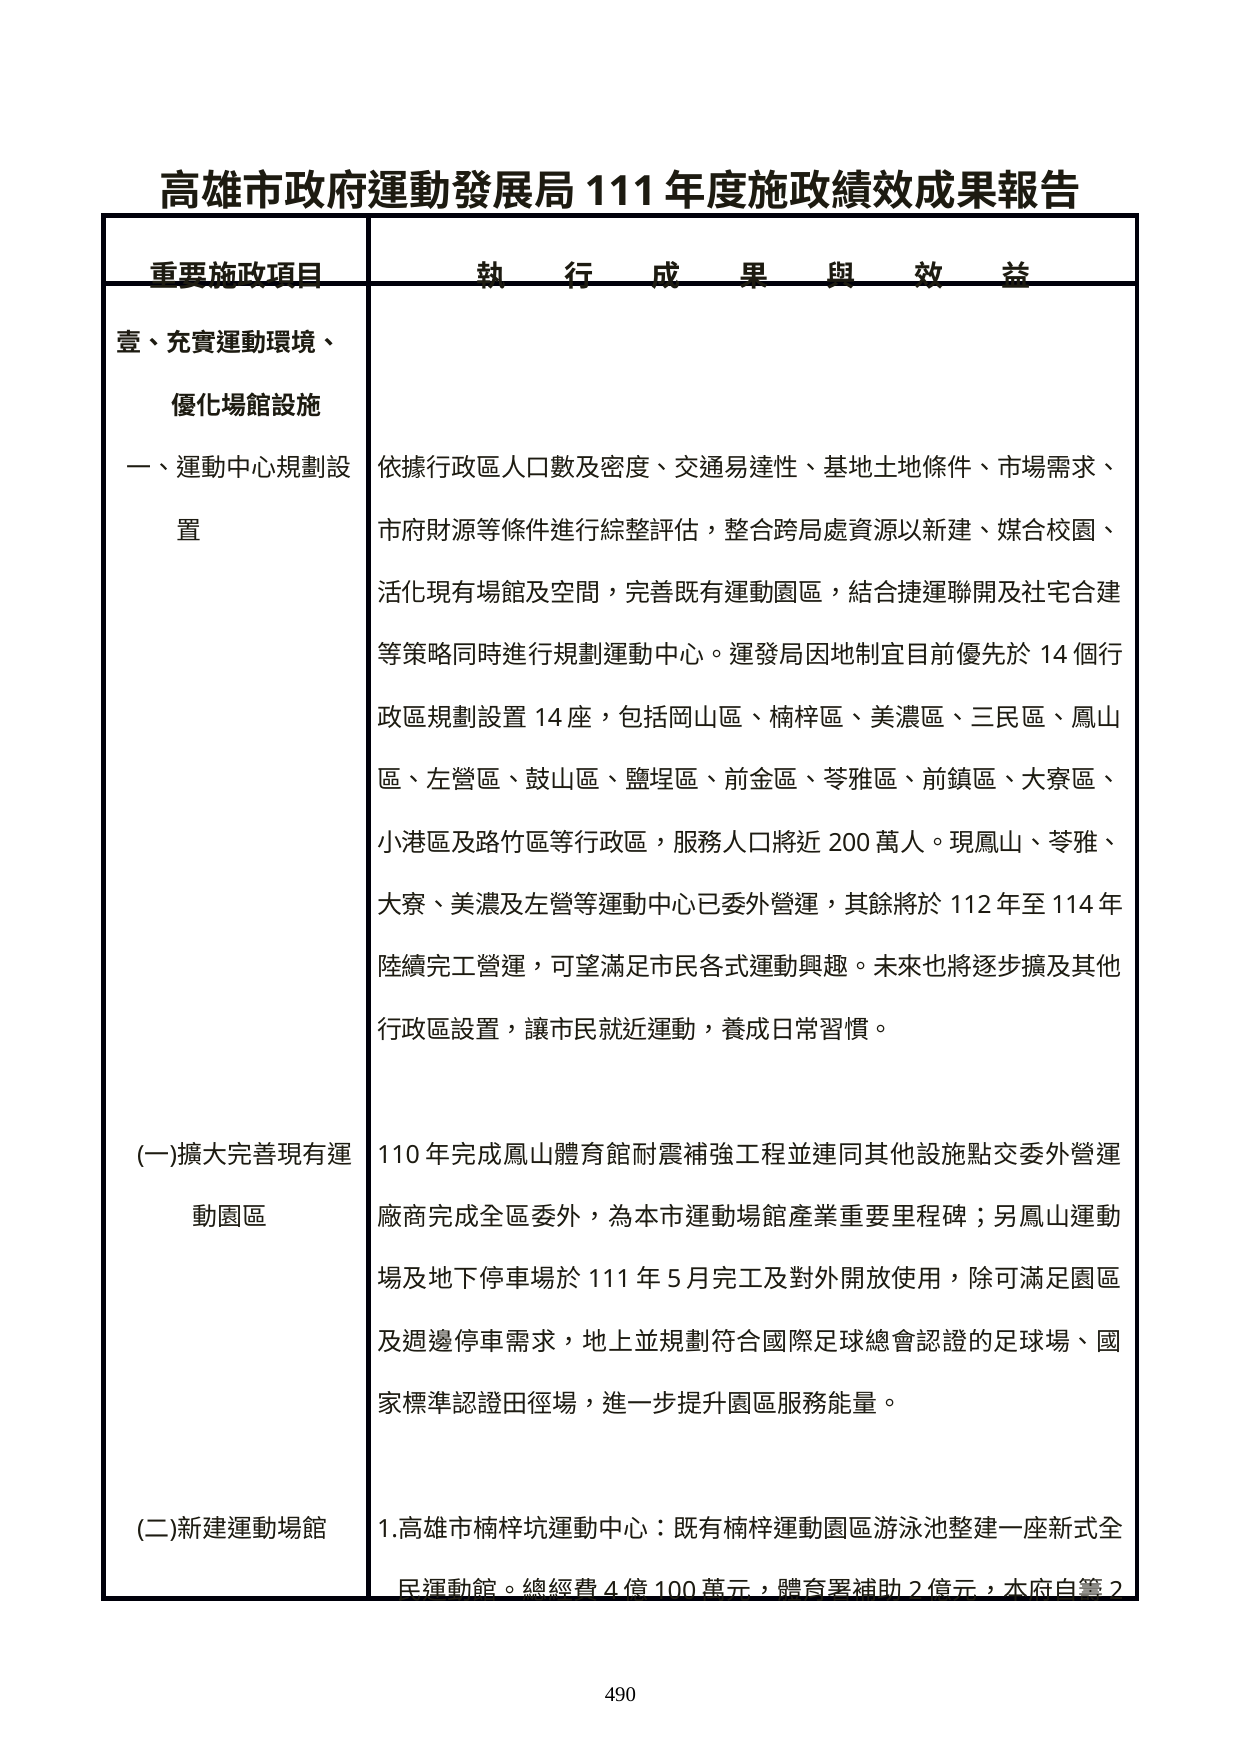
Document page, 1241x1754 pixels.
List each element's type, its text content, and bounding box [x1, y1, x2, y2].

table_header 重要施政項目 [106, 218, 366, 281]
text 高雄市政府運動發展局111年度施政績效成果報告 [111, 132, 1129, 194]
table_cell 依據行政區人口數及密度、交通易達性、基地土地條件、市場需求、市府財源等條件進行綜整評估，整合跨局處資源以新建、媒合校園、活化現有場館及空間，完善既有運動園區，結合捷運聯開及社宅合建等策略同時進行規劃運動中心。運發局因地制宜目前優先於14個行政區規劃設置14座，包括岡山區、楠梓區、美濃區、三民區、鳳山區、左營區、鼓山區、鹽埕區、前金區、苓雅區、前鎮區、大寮區、小港區及路竹區等行政區，服務人口將近200萬人。現鳳山、苓雅、大寮、美濃及左營等運動中心已委外營運，其餘將於112年至114年陸續完工營運，可望滿足市民各式運動興趣。未來也將逐步擴及其他行政區設置，讓市民就近運動，養成日常習慣。 110年完成鳳山體育館耐震補強工程並連同其他設施點交委外營運廠商完成全區委外，為本市運動場館產業重要里程碑；另鳳山運動場及地下停車場於111年5月完工及對外開放使用，除可滿足園區及週邊停車需求，地上並規劃符合國際足球總會認證的足球場、國家標準認證田徑場，進一步提升園區服務能量。 高雄市楠梓坑運動中心：既有楠梓運動園區游泳池整建一座新式全民運動館。總經費4億100萬元，體育署補助2億元，本府自籌2億100萬元，已於111年8月10日開工，預計113年12月竣工。 高雄市三民運動中心：既有陽明溜冰場拆除新建全民運動館。總經費4億100萬元，體育署補助2億元，本府自籌2億100萬元，已於111年7月29日開工，預計113年12月竣工。 高雄市小港運動中心：小港森林公園內新建全民運動館。總經費4億6,000萬元，體育署補助2億元，台電公司補助1億3,000萬元，中油公司補助1億3,000萬元，已於111年8月25日工程決標，預計113年12月竣工。 高雄市岡山運動中心：岡山文化中心土地內興建2樓層運動中心，主要項目為室內溫水游泳池25M*8(含身障坡道)、綜合球場(羽球場及籃球)、健身房、多功能教室等)，計畫總經費2億5,000萬元，已於111年8月開工，預計113年12月完工。 高雄市苓雅運動中心：110年編列2,500萬元規劃、整建及200萬元委外作業經費，優先整建中正技擊館2樓增設行政辦公室、5樓改建為飛輪教室、瑜珈教室、TRX教室、健身房，111年2月委外營運。另111年編列1871萬元辦理苓雅運動中心外牆彩繪已於111年6月開工，10月竣工。另中心內無障礙體適能教室委託「中華民國身心障礙者休閒運動推廣協會」營運管理，辦理825堂團體課程服務4,522人次，到館自主訓練780人次，辦理11堂社區宣導共計服務133人次，辦理7堂研習課程共計62人次參與(截至111年12月底止)。 高雄市左營運動中心：高雄國家體育場尾翼空間利用設置健身房、瑜珈等多功能教室、體適能訓練場整體委外規劃，已於111年2月委託「財團法人高雄市基督教青年會(YMCA)」營運，並於7月對外開放，開放天數184日，使用人數25,784人次(截至111年12月底止)。 高雄市鼓山運動中心：中山國小舊校區空間規劃設置，已於111年10月完成工程決標，預計112年1月開工，113年12月竣工。 盤點多區學校空間規劃為健身房、韻律教室等，結合校內綜合球場或羽球場、游泳池等體育設施，整體委外民間業者經營，提高使用效率及節省經費；目前已辦理4校整修工程規劃設計作業，包括高雄市美濃運動中心(美濃國中體育館)已於111年9月30日竣工、111年10月正式對外營運；高雄市前鎮運動中心(瑞祥高中體育館)已於111年9月竣工、112年1月正式開放營運；高雄市鹽埕運動中心(鹽埕國中體育館)已於111年11月竣工、預計於112年3月正式開放營運；高雄市前金運動中心(前金國小活動中心)已於111年10月3日開工，預計112年8月竣工，委外營運刻正辦理勞務採購招標相關作業中；路竹運動中心(路竹高中運動館)，刻正辦理勞務採購招標，預計114年7月完工。 高雄市大寮運動中心：111年與輔英科大合作冠名設置大寮運動中心，利用大學既有運動設施及空間，擴大對外開放時段及增加課程，轉變為社區大學城的複合式運動中心。設施空間包括健身房(含重量訓練室、環狀運動室、輕適能飛輪室)、戶外游泳池(開放4-11月)、技擊區、室內綜合球場(籃球場2面全場或羽球場8面)、室內排球場、桌球場、撞球場等，提供大寮地區民眾平價多元運動選擇。統計至12月31日，共服務36,132人次，其中服務65歲以上長者共1,241人次。大寮運動中心發揮其學用合一特色，辦理36場樂齡及社區運動指導公益活動，服務814人次，65歲以上長者654人次及身障者10人次。除創造學生就業，亦提供學生實習場域與機會，實踐大學社會責任。 大寮運動中心發揮其學用合一特色，辦理36場樂齡及社區運動指導公益活動，服務814人次，65歲以上長者654人次及身障者10人次。除創造學生就業，亦提供學生實習場域與機會，實踐大學社會責任。另也結合多元師資優勢，辦理25場次運動推廣課程，包含太鼓達人班(樂齡)、銀髮舞力班(樂齡)、核心肌群訓練瑜珈班、暑期游泳訓練班、肌力有氧班、成人及幼兒羽球、幼兒足球、TRX懸吊訓練班、健身體態雕塑訓練班、TRX綜合性體適能訓練班等。此外，開設證照研習課程，包含銀髮族團體活動設計指導員、樂齡健身運動C級指導員、救生員訓練班、水上安全暨游泳能力認證營及水上自救技巧研習活動、CPR+AED基本救命術研習暨考證班、整合式運動按摩證照班等，統計至12月31日，累計220人取得相關證照。 楠梓文中足球場新建計畫：配合體育署推動足球企業聯賽、建立主客場制政策，以計畫基地為中心推動企業聯賽、各級賽事及移訓，促進相關產業，於楠梓區新建1座11人制天然草皮足球場、1座11人制人工草皮足球場(可分為2座8人制足球場地)；1棟3層樓附屬設施建築物、停車場及園區綠美化工程。計畫總經費3億5,413萬元，體育署核定補助2億3,800萬元，市府自籌1億1,613萬1,761元，已於109年8月開工， 111年2月2日完工，並於111年10月委外啟動營運。 林園壘球場新建計畫：於林園區原海巡署機動站之機關用地新建簡易壘球場；主要項目為攔球網、簡易球員休息區、男女簡易廁所等。計畫總經費1,200萬元辦理，於111年11月完工。 林園區紅土網球場新建計畫：規劃林園區公11部分用地設置戶外3面紅土簡易網球場，經費預計1,610萬元，主要項目為3公尺高度圍網、3面網球場、夜間照明、自動灑水設備、男女簡易廁所及簡易管理室、周邊綠美化等，體育署核定補助805萬元，市府自籌805萬元，於111年10月開工，預計112年5月完工。 青埔捷運站下方滑板場新建計畫：於橋頭區青埔捷運站高架橋下用地設置極限(滑板)場，設施含平杆、斜坡道、階梯、三面台、斜竿等，總經費2,000萬元。體育署核定補助1,050萬元，市府自籌950萬元，於111年5月開工，111年12月完工。 規劃北高雄風雨式籃球場：楠梓區德民路與捷運交叉口旁道路用地(楠梓段二小段114號)，面積約7,086平方公尺新建風雨式籃球場，本案都市計畫本府業依111年11月2日高市府都發規字第11135189700號公告發布實施，本局續研擬計畫向體育署申請補助經費興建中。 中正運動場田徑跑道更新計畫：為辦理中正運動場田徑場損壞全面更新，提供民眾優質運動環境，總經費計2,980萬元，體育署核定補助2,086萬元，市府自籌894萬元，111年6月完工。 茄萣運動公園整體改造計畫：為改善茄萣運動公園設施環境，規劃既有籃球場整修、既有紅土網球場改建為壓克力地坪符合當地使用管理、新設排球場，另搭配民間廠商租賃建置太陽能發電鋼棚改造為太陽能光電球場，提昇運動環境，總經費計1,200萬元，體育署核定補助840萬元，市府自籌360萬元，111年5月完工。 國際游泳池設施改善計畫：為完善國際游泳池作為國際賽事及選手訓練場地，盤整泳池、屋頂漏水、照明、跳水台、賽務空間及廁所等設施，規劃整體設備更新、空間改造及無障礙設施改善，提供民眾優質運動環境，總經費計7,500萬元，體育署核定補助5,250萬元，市府自籌2,250萬元，111年3月開工，預計112年9月完工。 111年度零星整修工程編列935萬8,320元，辦理大坪頂運動公園圍網鐵支架保護墊、新增場地噴水設備、五甲社區籃球場地坪面層整修、籃球座更新、夜間照明更新、旗山運動場男女廁所前走道及司令台前廣場既有地坪整修，已於111年7月完工。 運動發展局轄管運動場館共70處，除31處為自管外，依據本市運動場地認養辦法辦理場地認養，由在地體育團體或企業認養開放市民使用之場地，以提高管理績效及場地使用率，目前民間團體認養運動場館計7處：三民木球場、三民槌球場、岡山槌球場、三民羽球場、路竹體育園區沙灘巧固球場、青少年運動園區籃網球場及匹克球場。 為促進民間參與運動場館經營，持續評估所屬運動場館委外經營管理或透過促參由民間參與經營之可能性，目前依「政府採購法」辦理委外運動場館計有11處，分為民生網球場、大寮游泳池、大社游泳池、五甲網球場、楠梓足球場、苓雅運動中心、陽明網球中心、國際游泳池室外池、興仁棒球場、鳳山慢速壘球場及大坪頂運動公園壘球場，另有鳳山運動場、鳳山運動場廣場、大寮運動公園、三民游泳池、東門游泳池及甲仙游泳池等刻正辦理委外事宜；另依「高雄市政府財政局經管市有非公用不動產租金及出租作業規定」辦理蓮池潭水域運動訓練中心之標租作業，蓮池潭水域運動中心1樓已於111年5月完成標租作業，刻正辦理2樓之標租作業；及依「促進民間參與公共建設法」由民間參與經營計有鳳山運動園區6場館及高雄市現代化綜合體育館(又稱高雄巨蛋)等，合計共7處，另有4處刻正辦理促進民間參與公共建設前置作業中，計有高雄市楠仔坑運動中心、鹽埕羽球館、高雄市小港運動中心及高雄市三民運動中心等。 為活化場館、提高場館使用率及使場館得以就近獲得妥適維護管理，目前由機關學校代管運動場館計中正壘球場、勞工壘球場、陽明棒球場等16處。 為掌握各場館營運狀況並提升服務品質，依自管、認養、委外及代管不同經管樣態，除落實自主管理外，並訂定自管業務檢核計畫，以及認養、委外及代管訪視計畫，並配合不定時訪視，有效落實場館管理。另依據體育署訂定之「公共運動設施設置及管理辦法」，每年辦理本市轄區內公共運動設施營運管理維護情形之考核。 澄清湖棒球場位屬經貿都會核心，本計畫參考捷運桃園運動園區站，為結合桃園棒球場及捷運站以TOD開發環球購物中心以及住宅之案例，依都市發展局所提之「變更澄清湖特定區計畫」，結合TOD場站發展，以大眾運輸系統為主幹，帶動周邊運動休閒健康產業發展，以澄清湖棒球場為核心打造澄清湖棒球休閒園區，經費預估新台幣2億2,435萬元，預計112年6月工程上網公告，113年5月完工。 為持續培育及照顧本市具發展潛力之基層運動選手，依據「高雄市績優運動選手訓練補助金發給辦法」補助本市全國運動會獲前三名菁英選手每月訓練補助金為金牌選手－個人項目每人每月2萬元、團體項目每人每月1萬2,000元；銀牌選手－個人項目每人每月1萬2,000元、團體項目每人每月8,000元；銅牌選手－個人項目每人每月8,000元、團體項目每人每月6,000元。110年核發264名選手訓練補助金計2,702萬8,000元、111年核發245名選手訓練補助金計2,861萬6,000元，核發金額增加158萬8,000元。 經綜合考量執行成效及參考其他直轄市核發體育獎助金情形，本市教練獎助金部分有偏低之情形，且因優秀選手養成不易，為鼓勵長期付出及訓練辛勞之教練，以期留住優秀選手及教練，俾其厚植養成本市選手，以提升競技水準，激勵競技成績表現，爰於111年7月18日修正「高雄市體育獎助金發給辦法」（下稱本辦法）部分條文。修正提高全國運動會及全國身心障礙國民運動會第一名及第二名之教練獎助金基準。增列領有本市一年居留證之未成年績優選手，得申請全國單項運動競賽獎助金。 111年依據本辦法獎助本市選手及教練參加全國單項運動競賽獲前三名者，共計1,204項次，核發獎助金1,145萬539元；獎助本市選手、教練參加｢全國全國身心障礙國民運動會」成績優良者者，共計223項次，核發獎助金665萬8,998元；獎助本市選手、教練及體育團體參加｢全民運動會」成績優良者，共計574項次，核發獎助金1,851萬2,000元。獎助本市選手參加2022年第11屆伯明罕世界運動會、補發2012倫敦奧林匹克運動會(遞補)、世界盃及亞洲盃等，共計15項次，核發獎助金177萬。 2022第11屆伯明罕世界運動會本市籍選手獲2銀3銅，計健力、滑輪溜冰、女子壘球等3項目，核發獎助金72萬元；2021第41屆世界女子暨第50屆世界男子健力錦標賽本市籍選手謝宗庭、林逸鈞獲1銀1銅，核發獎助金15萬元。 本市110年7月起首次試辦運動科學輔助訓練計畫，111年度持續辦理，委由正修科大團隊統籌執行。針對本市具奪牌機會的選手，導入運動科學數據化分析，監控選手訓練情況，提供教練調整參考，提升訓練成效。透過正修科大團隊各項專業的檢測設備，提供各單項選手多項檢測，分析選手體能，提供教練訓練課表調整建議、選手動作修正建議等；整合小港醫院及長庚醫院配合透過運動醫學與防護照顧，提供選手營養分析及個別飲食建議，協助選手調整身體至最佳狀態，全國運動會期間也提供隨隊防護員，協助傷害防護，掌握選手健康狀態。 本市辦理運動科學輔助競技運動訓練計畫，111年邁入第2年，111年4月至11月，動作技術分析檢測計執行340人次、運動生理數據檢測執行1,176人次、耐力機能檢測執行307人次、基本體能檢測執行1,352人次、身體組成數據檢測計執行450人次；透過量化解讀選手訓練狀況，在數據逐漸建立及運動科學輔助計畫持續執行下，可以有效提升本市運動選手表現，降低傷害風險。 1.111年全民運動會於111年10月8至13日假嘉義縣舉行，本市共派出1,020名選手教練參賽，共參加30個競賽項目，最終共獲40金、39銀、33銅，總積分134.5，獲「司法院院長獎（全國第五名）」，總排名較上屆成績持平，惟金牌數、總獎牌數超越上屆。 2.本屆賽事合計發放參賽補助費457萬2,200元、優勝獎金1,851萬2,000元，培訓費150萬，較上屆增加1.5倍、交通補助提升至高鐵票價等級；在成績方面，滑輪溜冰曲棍球、躲避球、健力、沙灘手球、太極拳等競賽種類皆取得相當優異的成績，其中謝宗庭於健力66公斤級獲得金牌，創下12連霸紀錄；本市女子沙灘手球完成2連霸、男女子組滑輪溜冰曲棍球代表隊獲該項目4金中的3金、傳統體育太極拳則超越上屆獲7金。 接續高雄全家海神職業籃球隊及高雄鋼鐵人職業籃球隊崛起，高雄全家海神以高雄巨蛋為主場館，主場首戰吸引近8,000名球迷進場觀賽；高雄鋼鐵人以高雄鳳山體育館為主場館，主場首戰吸引近5,000名球迷進場觀賽。高雄全家海神於T1聯盟元年奪得總冠軍的亮眼成績，此座總冠軍亦為本市職業籃球歷史上首座冠軍盃。 110年起與台電簽署冠名合作，以「高雄台電女子排球隊」名稱參加企業排球聯賽，透過冠名合作，攜手帶動高雄排球運動發展。高雄台電女排於企業17年（2021-2022年）排球甲級聯賽榮獲例行賽第10度冠軍及第6度衛冕挑戰賽冠軍，台電公司將賽事主場週期間門票分潤收入逾45萬元及另外提供30萬元，挹注本市運動發展基金。 台灣鋼鐵集團於111年3月2日正式簽署加盟意向書，4月1日正式遞交營運企劃書，最終在4月27日經由中職（CPBL）常務理監事會議審查資格通過，成為中職第六隊，隊名為「台鋼雄鷹」，並選定高雄澄清湖棒球場作為主場。 為挖掘更多「武林鷹雄」，台鋼雄鷹訂於6月13、15、16假本市澄清湖棒球場辦理「台鋼雄鷹職業棒球隊2022年新人測試會」，吸引457人報名。 2022年中華職棒大聯盟選秀會於7月11日於台中辦理，今年加入高雄在地職棒第六隊的台鋼雄鷹第一次參加選秀會，擁有第一順位選秀權，首輪的狀元籤指名平鎮高中畢業的游擊大物曾子祐成為隊史首位球員，台鋼首次選秀共選26輪30名選手，包括14名投手、3名捕手、7名內野手、6名外野手，第一代雄鷹選手成形，其中有10名選手居住或就讀於高雄，網羅在地球員，是球隊在地化重要方針。 台鋼雄鷹將在2023年進入二軍累積實戰經驗，2024年投入一軍賽事，為迎接2023年賽季開幕，台鋼雄鷹積極和高雄的學校、球隊交流，台鋼雄鷹投入地方棒球振興計劃，111年3月，贊助中正國小棒球隊赴美參加小馬聯盟野馬級（11-12歲組）世界少棒錦標賽，10月台鋼雄鷹造訪高苑工商，客座內野守備教練井端弘和到球場指導高苑工商青棒隊選手，未來台鋼雄鷹將繼續擔任推動本市棒球運動的領頭羊與高雄市政府攜手合作深耕經營高雄棒球運動。 因應運動城市的政策，11月30日在正修科技大學舉辦「運動產業升級實驗論壇」，從體育設計、品牌、行銷、青創等面向進行探討，思考高雄運動城市品牌戰略，以串聯產業鏈方式，打造獨一無二的高雄運動城市品牌價值。 邀請8位各領域的優秀講者，包含知名運動品牌DA VILLAGE的創辦人許明翰、高雄世運LOGO設計的林宏澤教授等，講題囊括了運動產業的創業心得、運動商品的開發歷程、國家賽事與職業賽事視覺設計的創意發想，還有賽事規劃與周邊附加價值的分享，另邀請精誠Brand Studio品牌顧問林郁凌，以運動科技的在地應用與創新為題，分享資訊業界的資源，思考不同面向的拓展模式，為運動產業帶進一股「數位轉型」的風潮，加速跨界串聯的執行效益。 持續積極規劃辦理場館設施委外廠商營運模式，引進民間廠商專業能力及人力，活化並提升場館經營及服務品質，促進在地運動場館經營產業發展、培育在地場館營運專業人力。 高雄市楠仔坑運動中心營運移轉案促參前置作業：促參前置作業已於110年11月完成初審、舉行公聽會，期於112年10月成功推案、完成簽約，以嶄新運動設施、平民化收費、專業運動指導及複合式休閒娛樂機能，讓高雄市市民運動有勁、幸福有感。 高雄市三民運動中心招商作業： 於110年8月籌辦促參前置作業委託專業服務案，並於110年10月8日由十方都市開發顧問有限公司議價決標，期委託專業顧問公司依促參程序成功招商，預計112年12月評選最優案件申請人。 高雄市小港運動中心招商作業： 於110年8月籌辦促參前置作業委託專業服務案，並於110年10月18日由高雄港區土地開發股份有限公司議價決標，期委託專業顧問公司依促參程序成功招商，預計112年12月評選最優案件申請人。 持續辦理五甲網球場、鳳山慢速壘球場、大寮游泳池、民生網球場、大社游泳池、苓雅運動中心、國際游泳池室外池、陽明網球場、興仁棒球場、楠梓足球場及大坪頂運動園區壘球場委外營運，111年人力及維護支出共節省6,428萬元，並增加權利金收入311萬元。 本市電競發展以運動、產業及教育等3大面向建構策略。未來本市電競運動發展，以培育選手、蓬勃賽事與活動及提升整體產值為核心策略，期以舉行各類賽事、辦理會展或活動等，擴散帶動電競相關軟硬體、活動策劃、行銷、傳播媒體等各行業於本市投入，串聯產官學加值運用導入，從而豐富活絡本市電競產業價值鏈，帶動本市電競產業蓬勃發展，打造高雄電競運動城市品牌。 辦理2022六都電競爭霸戰-高雄場 由台灣電競協會與上報主辦，市府指導的「2022六都電競爭霸戰-高雄場」，110年疫情改為線上比賽，睽違一年於111年7月1日至10月16日的高雄實體決賽，依舊吸引1862多位電競好手報名拚戰，今年首度加入卡牌策略遊戲的「爐石戰紀」，並與「激鬥峽谷」、「特戰英豪」兩款熱門遊戲同爭冠軍頭銜。2022六都電競爭霸賽全部總收視人次達290萬，同時再線收看高達1萬1,569人；而10月16日「特戰英豪」總冠軍頒獎典禮，由市長親自頒發20萬元獎金給總冠軍隊伍金色狂風4，展現市府大力支持電競產業。 辦理2022高雄電競博覽會 2022高雄電競博覽會8月27日至28日於高雄展覽館盛大舉辦，以「Be the Future-邁向未來」為主軸，搭上最夯的元宇宙風潮，串聯民眾喜愛的電競賽事、電競教育學堂、高雄電競軟硬體實力、邁向未來的體感科技體驗、時下最夯元宇宙科普講座，還有最吸粉的動漫音樂祭等多元內容，豐富電競賽事內容： (1)電子競技遊戲競賽 A.《特戰英豪》2022 高雄電競博覽會公開賽冠軍賽 ：全新開放全國電競選手報名組隊參賽，吸引全國各地90隊報名，共540人參與，賽事總獎金10萬元。 B.《極限對決：未來戰爭》現場挑戰賽：博覽會現場與維亞科技結合VR競賽結合現場對決。 (2)體感科技遊戲體驗：讓民眾體驗VR虛擬實境遊戲、擬真體感實境遊戲等，包含Acer結合樹德家商辦理掠奪者之體感賽事、VAR LIVE虛擬射擊、SEGA與樹德科技大學產學合作、財團法人資訊工業策進會辦理智慧顯示育樂應用主題館等。 (3)電競裝備攤位及電競教育推廣：活動邀請立志中學、三信家商、樹德家商、樹德科大、正修科大及義守大學設攤宣傳推廣課程、科系，提供學生學習成果展示機會。 (4)辦理4場次元宇宙論壇，內容多元豐富，課程內容包含元宇宙大未來及XR應用、必然到來的元宇宙、元宇宙VR電競發展現狀及元宇宙電競的發展與人才培育等，授課講師有TAVAR社團法人台灣虛擬及擴增實境產業協會彭子威理事長、光禾感知科技王友光創辦人暨執行長、維亞娛樂游東祥開發總監、義守大學數位多媒體設計學系孫志彬主任。 (5)為期2日的豐富賽事，近7千人次進場人流，媒體露出至少218則，總曝光至少200萬次。 4.2022臺灣盃國際自由車電競爭霸賽 創先跟上國際腳步成為亞洲先驅舉辦自由車電競賽，活動內容透過賽事扶植更多自行車產業，透過賽事直播吸引國內外粉絲及愛好自由車者加入，持國際總會(UCI)選手證之全球車手；111年8月27-28日高雄展覽館(北館舉行)吸引22個國家參與，全球400多位海選脫穎而出後進入決賽，決賽總計國內外男、女選手總計119人，提供更多元競技舞台和比賽機會，透過新興科技的應用，讓世界頂尖選手能夠在雲端線上與在地高雄實況線上同場競技。不僅能推動自由車運動並善用網路社群媒體並提升技術水準，亦能促進電競產業的發展，期望本市在電競領域中能成為亞洲的領先城市。 場館導覽服務：111年申請導覽場次及人數共計5場252人。 辦理活動統計：111年辦理多項體育競賽、集訓、路跑、學校運動會、會議、教育講座及影片拍攝等多元化活動，活動天數計212天，共計484,446人次參與活動。 使用人數統計：111年假日參觀人數319,156人次、非假日參觀345,331人次，總計664,487人次，其中參加各項活動484,446人次。 配合教育部體育署推動運動i臺灣2.0計畫，補助總經費2,530萬2,000元，結合本市相關局處、體育總會、各區體育會、各級學校及民間體育團體等相關單位，參與對象涵蓋青少年、身心障礙者、婦女、銀髮族、原住民、新住民和各行業別職工，111年計約9萬5,000參與人次。 持續與本市大專院校共同辦理i運動打造健康新生活、巡迴運動指導團及作伙運動顧健康等專案，主動出擊至本市樂齡中心、老人服務中心、社區據點及本市轄管運動場地，辦理運動推廣活動、運動指導班、運動知能、體適能健康諮詢及觀念講座等。111年共辦理129場次課程，提升銀髮族運動參與意願，型塑高齡樂活運動環境，銀髮族參與人次約2萬人次。 「2022年第6屆艾多美公益路跑 Atomy Run」111年1月8日高雄國家體育館舉行，計8,724人報名參加，仍秉持歷年承諾，將報名費全數捐給偏鄉及體育發展相關學校，捐贈金額達349萬元，計有高雄市、屏東縣、台東縣、澎湖縣等28所學校受贈。 秉持以往將報名費全數捐贈給偏鄉及體育發展相關學校的承諾，所得全數捐出，111年除了高雄、屏東及台東地區的學校外，更跨海傳愛至澎湖縣講美國小。 港都盃全國田徑錦標迄今已邁入第48屆，不僅是每年國內首先登場的全國大型田徑賽，更被譽為全國中等學校運動會及大專運動會最重要的「前哨戰」。2022年港都盃全國田徑錦標賽於111年2月24日至28日假高雄國家體育場舉行，吸引約4,800名選手參賽。本屆賽事適逢新型冠狀病毒疫情影響，為維護參與人員健康安全，賽事依中央疫情指揮中心及本市最新防疫指引辦理相關防疫措施，包含入內量體溫及提供乾(或溼)洗手設備、實名制登記、全程配戴口罩及加強環境清消等。 於111年6月2日舉行，假佛光山佛陀紀念館為(起終點)，跨騎3個行政區域。男子組總計34公里、女子組總計16公里。男、女選手人數總計328人，此賽事成績亦列為2023年國際賽事及亞洲自由車公路錦標賽國家代表隊遴選為參考成績。藉由全國自由車賽事結合大樹區、燕巢區、大社區及義大世界遊樂區等規劃路線，結合本市具國際盛名的「佛光山佛陀紀念館」作為賽事起終點，沿途經過義大世界、斜張橋等知名地標，一圈34公里。大樹區地形屬於中央山脈與內門丘陵的延續，競賽路線上，選手將經過坡度陡峭與蜿蜒曲折的小徑，大幅增加選手騎乘坤難度更是挑戰。 2022高雄愛河端午龍舟嘉年華，111年6月3至5日在愛河水域舉行，共計107支隊伍、2200多位龍舟好手參賽，高市府採高規格防疫來確保選手安全，選手參賽前須打滿三劑，當日快篩陰性才得下場比賽，受應情影響，高雄是南部唯一維持辦理的縣市，吸引臺南、屏東、彰化、嘉義等外縣市龍舟隊伍參賽；周邊活動包括出南方劇團結合賽事首創的「高雄運動故事百匯」、民眾水域體驗活動、文創市集，為傳統節慶增添藝文氣息，希望給市民朋友歡欣的龍舟嘉年華感受。 自111年8月27日起至12月4日於臺北、桃園、臺中、高雄及臺東等地循環辦理，12個週末共計66場賽事；其中10月2日、11月19日至20日於本市立德棒球場辦理。本賽事自109年起首次開辦，參與隊伍數109年為7支，現已增加至12支，不僅為全國型聯賽，更是推展女子棒球的重要賽事。本屆賽事教練、選手人數計334人，每日觀眾約250人次，總計參觀人次約5,250人次：賽事於智林體育台直播，網路觀看約1萬6,000人次，觸及人數約32萬8,000人。 於111年9月17、18日連二天在愛河音樂館前水域熱鬧登場，高雄城市盃龍舟賽為「海洋派對」系列的壓軸賽事，延續海洋派對話題熱潮，吸引全台北、中、南、東以及離島金門，超過70隊、約1,900人報名參加，高雄市議會議長曾麗燕、美國在臺協會高雄分處長黃東偉、外交部南部辦事處長沈正宗也到場為選手擊掌加油。 於111年9月25日假社教館漆彈場舉行，共辦理45個場次，計來自苗栗縣、雲林縣、台中縣、彰化縣、台南市、屏東縣、花蓮縣及高雄等8個縣市共16隊，450名選手參加，高雄市人中之龍隊及金牛百匯隊榮獲機械開放組亞軍及殿軍殊榮、高雄市高雄小新及雄工榮獲機械推廣組亞軍及殿軍。 於111年9月24日假國家體育場舉行，開幕挑戰五百人排舞滂礡演出，陳其邁市長也加入排舞行列，全民運動嘉年華32項運動體驗包括籃球計時投籃、棒球九宮格、幼兒五人制足球、幼兒滑步車、飛盤、射箭、合球投籃、電子飛鏢挑戰賽、木槌球、滾球示範賽等多項表演活動；此外還有免費體適能檢測，讓大家更了解自己的身體狀態。 於111年10月26日至29日止假高雄高爾夫球場舉行，本賽事總獎金新臺幣315萬元，原屬國際性活動，因疫情因素外籍選手無法順利入境，爰今年僅邀請2021年台灣PGA巡迴賽獎金排名前40名以內之國內職業選手、台巡賽年度獎金王及台巡賽各站冠軍…等參加，本屆參賽人數為181人。另配合疫情中央疫情指揮中心規定辦理相關防疫措施並降載入場觀賽人數。 於111年9月10、11日在愛河灣盛大舉行，吸引全國各地近百名選手一同爭奪30萬總獎金。首次在愛河灣舉行的第二屆高雄SUP邀請賽，正值台灣文化博覽會期間，結合愛河灣台灣IP的六大原創貼圖角色，選手及SUP體驗民眾一起共遊愛河灣；陸域另規劃多樣文創市集，帶動本市競技、休閒水域運動氣氛，估計2天賽事吸引超過1萬人遊客到場，成功打造全台最美麗SUP賽事品牌。 全台評為CP值最高的舒跑杯路跑，今年恢復舒跑杯實體路跑，鼓勵大家揮別疫情，走出戶外一起運動，10月16日賽事吸引近6,000名跑友一起在高雄夢時代廣場起跑。維他露食品公司每年在台北、台中、高雄舉辦舒跑杯，持續推廣路跑活動，希望鼓勵大家維持運動的好習慣。 於111年10月29日至30日舉辦2022高雄富邦馬拉松，睽違兩年停辦實體賽事後，111年順利舉辦完竣，賽事主題訂為RUN TOGETHER FOR BETTER 一起更好，在後疫情時代邀請國內馬拉松長跑好手及民眾作伙共襄盛舉，跑出健康超越自我，惟111年因疫情因素，並未邀請國外選手來台參賽，且民眾對疫情仍抱持觀望態度，爰報名人數總計6,347人。活動規劃配合萬聖佳節，設計出親子共同歡樂的路跑活動，採全新競賽路線，跨越高雄8個行政區並沿著高雄各知名景點，一覽高雄獨特的山海河港美麗景色，帶給跑者一場難以忘記的馬拉松賽事體驗。 於111年11月2日至5日假高雄國家體育場舉行，本賽事的成績表現為次年全國中等學校運動會選拔參賽選手的重要標準，總計有來自全國303所學校，超過4,000位選手及隊職員參加（隊職員計2,025人、選手計2,209人）。 於111年11月20日在岡山醒村文化景觀公園舉辦，參加人數約3,500人，賽事路線行經岡山典寶溪生態滯洪池，生態池不僅面積廣大且環池步道寬敞、林蔭多，讓各位跑者在比賽同時也能享受大自然芬多精的舒壓，盡情享受長跑樂趣。 由中華民國徐生明棒球發展協會主辦，於111年12月3日至6日假本市立德棒球場等8處場地舉行，共計32支球隊參加，並邀請來自南韓的大邱LIONS俱樂部（首度來台）參賽。徐生明國際少棒錦標賽是為紀念「棒球魔術師」徐生明而舉辦，今年邁入第十屆，不僅延續徐總「培育十年少棒培育計劃」的理念，於十年賽事間孕育無數球員，更傳遞徐總「永不放棄」的精神。 於111年12月10日至11日舉行，假五甲國小(體育館)舉行。此活動延續111年已邁入第13屆，每年吸引無數喜愛桌球運動選手參加，切磋球技及技藝，團體組共40隊、個人雙打組共174隊，參加人數總計856人。 於111年12月25日在高雄市美濃國中及天台山菩薩莊靈隱寺舉辦，參賽人數約600人，賽事路線沿途經過高雄美濃區動人的鄉村田園風光，壯麗的高雄山川景色，並跑進高雄山區中，享受自然野景，在各位參賽者挑戰自我極限的同時，盡情吸收宜人的芬多精，暢跑山城世外桃源之美麗。 「高雄運動品牌賽事大賞」前身為舉辦長達39屆歷史悠久的「高雄市體育季系列活動」，直至109年(40屆)蛻變轉型為年度亮點活動，111年邁入品牌第三屆，除針對年度賽事活動分析，挑選具有城市意象、呈現高雄港都特色悠久賽事，另針對多元新興族群，以年度主題性整體規劃賽事，提升活動辦理及宣傳效益，彰顯高雄辦理體育運動在城市治理上扮演的角色，以形塑高雄在地賽事特色，帶動高雄全民運動風潮，共規劃辦理10場，包含針對幼兒族群的港都盃幼兒平衡車錦標賽、幼兒足球錦標賽，高競技性的港都盃全國田徑錦標賽、高雄城市盃全國龍舟錦標賽、高雄SUP立式划槳國際邀請賽、2022高雄富邦馬拉松、全國第65屆和家盃排球錦標賽、高雄港都盃全國羽球錦標賽等，約估3萬人次參加。 制定「受理申請路跑活動審查計畫」審查路跑活動，並提供健行活動行政協助，111年提供行政協助計有「2022第六屆艾多美公益路跑」、「2022雄中百年半程馬拉松」、「2022Taishin Women Run(停辦)」、「2021 ZEPRO RUN全國半程馬拉松(延期)」、「2022 SNOOPY RUN(停辦)」、「2022 PUMA 螢光夜跑高雄站(停辦)」、「2022 RUN TO LOVE公益路跑」、「2022世界骨鬆日健康跑」、「2022 MAXWEL馬索沃路跑趣」、「高雄市第八屆舒跑杯路跑賽」、「我是你的眼公益路跑」、「2022羅布森伴城路跑拾貳臘港路跑(停辦)」、「蠟筆小新路跑」、「2022永慶盃路跑」、「2022鐵路媽祖為愛賜福公益親子健走(停辦)」、「2022 OPEN!RUN」計16場次，約3萬6,000人次。 1.配合國人從事運動習慣、新興運動風氣及本市運動場館種類，定期辦理羽球、籃球、拳擊、排舞等各項運動訓練班，提供市民平價多元運動教學課程。 2.另為培養幼兒至學齡兒童之運動習慣，訓練兒童足部的肌耐力、肢體協調力，提升孩子對運動的興趣，開啟運動潛能，促進親子互動及幼童身體健康，111年8-12月共開設幼兒平衡車訓練營，包含1個體驗班及5個推廣班，共計52人次參加。 因應新冠肺炎疫情，多項體育活動停辦或延至下半年舉辦，111年輔導及補助體育團體辦理213項活動，補助經費約2558萬2,944元，約10萬人次參與活動。 1.111年9月24日、11月5日分別在高雄國家體育場半月池、青少年極限運動場舉行「2022頑真的城市幼兒滑步車大賽」兩場次約計300人參加，分為2-3歲組、4-5歲組及open組等，滑步車運動訓練眼、手腳協調控制能力，鍛鍊兒童的平衡能力，並從小培養幼兒運動家精神，讓運動向下紮根，帶動親子運動風氣。 2.為了響應衛武營舉辦「2022花露露的童樂節」，111年7月9日至24日(連續三個周末假期)，運發局特別將最受歡迎的幼兒足球賽移師衛武營舉辦。111年賽事分為U6組與U8組，共有近37個隊伍，約480名小朋友參加。完全免報名費，採用專為孩童特製氣墊式迷你足球場，以國際足總(FIFA)五人制足球簡易規則精神執行比賽，讓孩童輕鬆理解規則，引發學習動機，養成團隊合作精神，也讓孩童能有更多的自信心，更喜愛足球、參與足球。 1.109年首次與高雄廣播電臺合作，製播以運動賽事、運動人物、運動場館等為主常態節目，於每周四下午4時播出，內容以本市相關運動資訊為主，包括宣傳運動政策、體育活動資訊，並專訪優秀選手及團隊、教練、單項委員會、熱心體育企業團體或個人等。 2.111年共播出52集節目，觀看次數前三名節目分別為「居家有氧動滋動．甩掉身上大肥肉」 (2月24日播出，觀看次數約 6,500人次 )、「為孩子全方面運動訓練」(3月31日播出，觀看次數約5,400人次 )及「運動很乏味？那你一定沒接觸過擊劍」(5月26日播出，觀看次數約5,000人次)。將持續分享運動相關訊息，讓運動深入市民生活，共同打造健康人生。 經營「KSD好運發」臉書粉絲專頁，透過社群平台力量，以親民的風格，豐富的內容，包裝行銷本市運動賽事、運動團隊、運動員、運動產業、運動政策及運動健康知識等，作為民眾與體育政策、賽事、活動訊息等溝通平台；並創作影音及特色圖文深化內涵，吸引愛好運動及關心本市運動概況的民眾閱覽，粉絲專頁追蹤人數自108年1月19日開創時的441名增加至35,540人（統計至111年12月20日），亦經營IG帳號，未來將續以社群平台深化運動議題，與民互動，期以跨國界的社群網路形塑本市運動城市形象，成為市民認知城市品牌之一。 為宣傳本市運動中心，建立全齡運動健康宜居城市形象，將運動港都、健康活力城市的印象深植民眾內心，拍攝製作本市運動中心形象宣傳影片「高雄人‧愛運動」，以創意手法建構本市運動中心形象，展現市府提升運動風氣、促進運動產業發展之成果。影片總長度2分41秒，並產出4支30秒的精華影片以宣傳現已營運的苓雅、鳳山、大寮及左營運動中心。該影片於運發局臉書粉絲頁及Youtube雄愛運動官方網站進行宣傳，臉書觸及率達4.1萬次。另以溫馨手法呈現疫情之後鼓勵市民走向戶外從事運動、一起更好，局長親自操刀擔任影片旁白，製作展現充滿生命力正面形象的劇情影片「運動無限‧一起更好」(3分18秒)，影片同時在運發局臉書粉絲頁及Youtube、IG粉絲頁宣傳，曝光數達35,988次。以上兩支強打影片，深化高雄愛運動、致力於優化運動環境、和市民一起共好的優質形象。 運發局特開發設計吉祥物「艾溫冬」，藉由擬人化的設定，賦予個性、形象與特徵，讓吉祥物生活化。製作音樂影像(MV)、主題歌曲、舞蹈設計與一日企劃影片等方式推廣，並辦理吉祥物產品設計開發商品(運動類型)及意象，以行銷運發局並增加曝光度，利用吉祥物作為品牌與消費者之間的溝通橋樑，建立品牌識別。亦製作吉祥物布偶，透過操偶師使其生動活潑之印象深植民心，透過具創意及生活化之吉祥物產品，成為民眾實際接觸的品牌元素，該吉祥物未來亦將持續出現於運動賽會活動中，透過吉祥物與民眾拉近距離，進而讓大家愛運動。 已依「行政院及所屬各機關風險管理及危機處理作業原則」，將風險管理(含內部控制)融入日常作業與決策運作，考量可能影響目標達成之風險，據以擇選合宜可行之策略及設定機關之目標(含關鍵策略目標)，並透過辨識及評估風險，採取內部控制或其他處理機制，以合理確保達成施政目標。 1.於111年5月13日完成內稽報告並於5月16日簽准。 (1)針對內部稽核結果「財產管理業務」項目，提出「於財產清冊備註該產放置處，以利管理」之革興建議，經機關採納加強監督管理。 (2)針對內部稽核結果「高雄國際馬拉松作業」項目，提出「爾後注意疫情發展是否影響活動辦理及履約事項執行，以免造成無法如期舉行浪費更多公帑」之革興建議，經機關採納並落實檢討。 (3)針對內部稽核結果「人民陳情案件回覆處理情形考評作業」項目，提出「對於逾期辦結陳情案件，請承辦人積極處理，亦請科室主管及研考同仁個別輔導承辦人儘速結案」之興革建議，經機關採納積極督導及追蹤改進。 2.於111年5月11日召開111年風險管理會議，完成前一年度風險管理及危機處理機制所需辦理之「高雄市政府運動發展局風險評估及處理彙總表」及「運動發展局風險圖像」，並簽報機關首長核可，未來將持續落實並監督風險管理制度施行，以合理確保達成施政目標。 [371, 286, 1135, 1596]
table_cell 壹、充實運動環境、優化場館設施 一、運動中心規劃設置 (一)擴大完善現有運動園區 (二)新建運動場館 [106, 286, 366, 1596]
table_header 執 行 成 果 與 效 益 [371, 218, 1135, 281]
